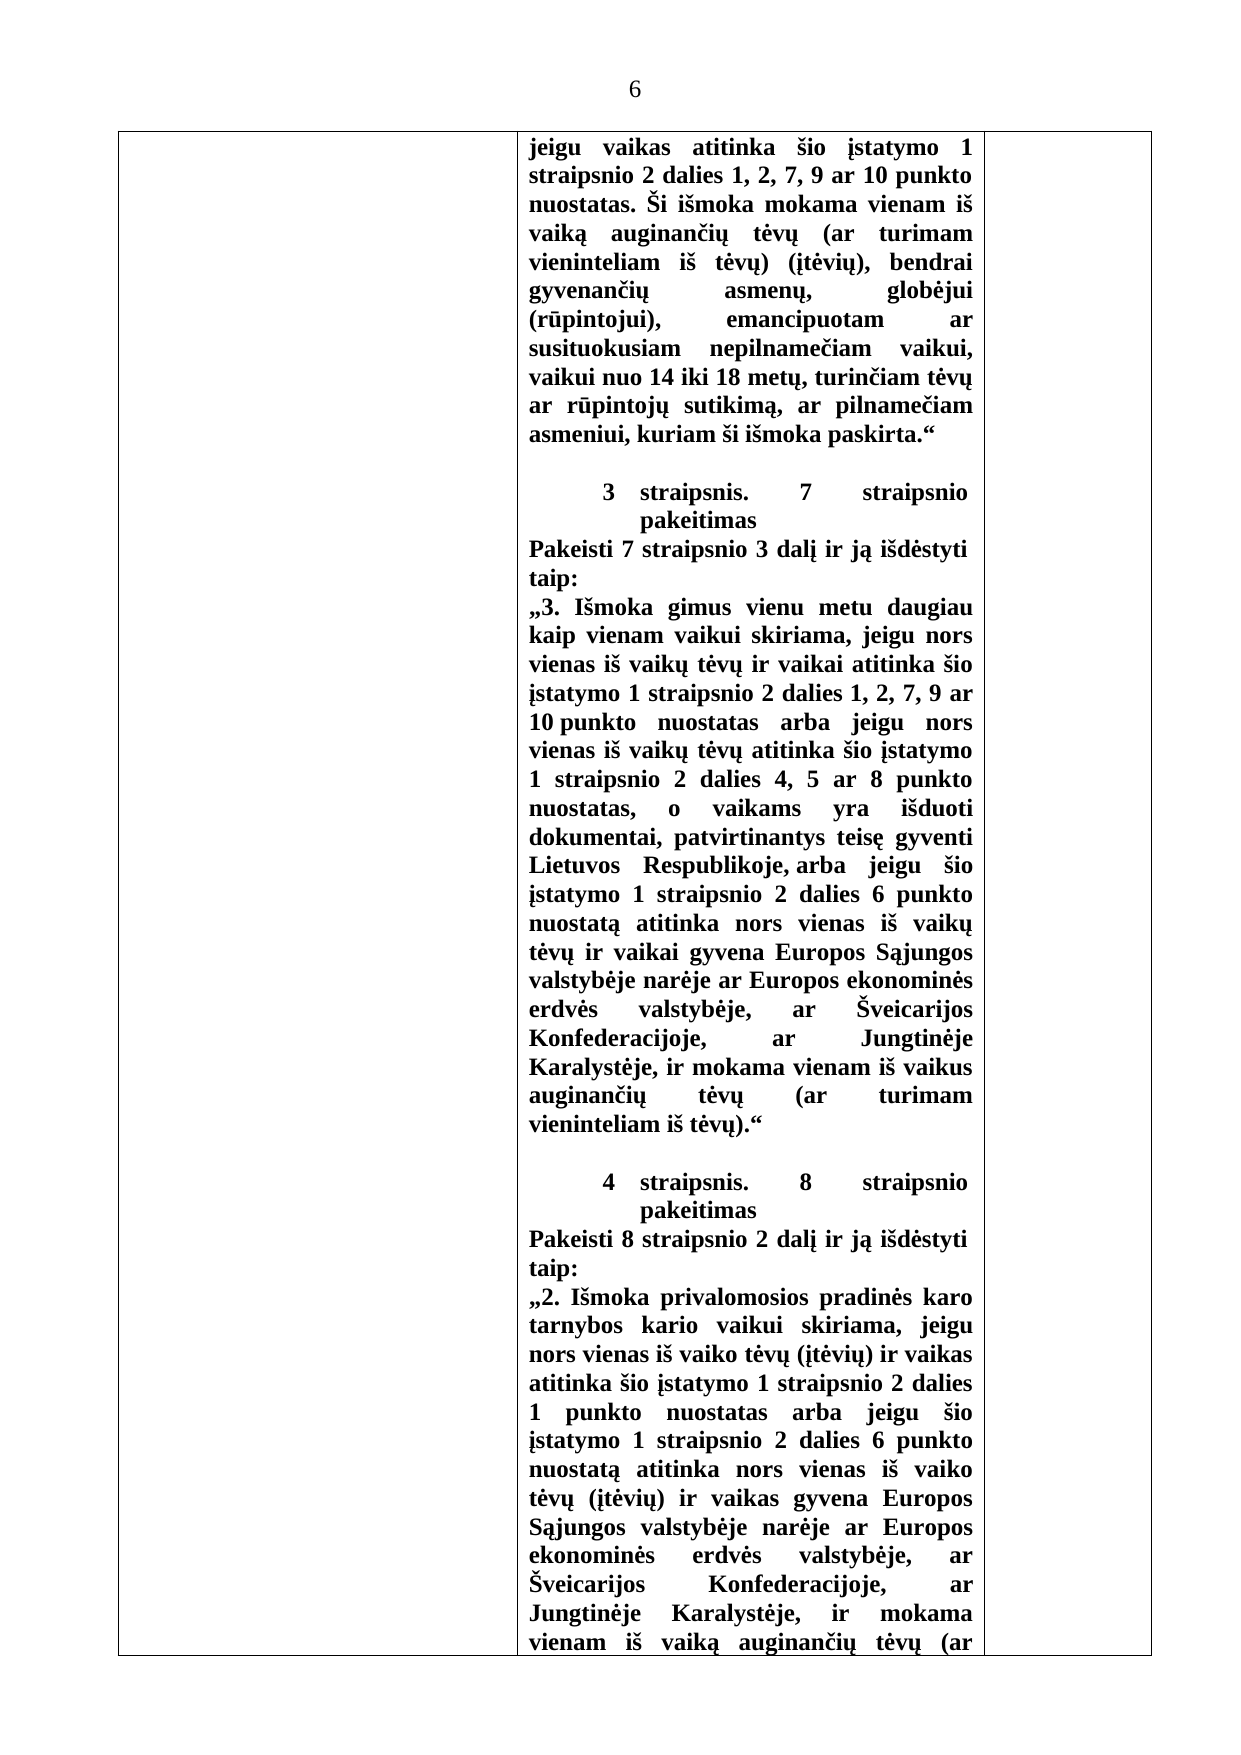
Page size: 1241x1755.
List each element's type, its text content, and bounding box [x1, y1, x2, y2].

table_cell [119, 132, 517, 1655]
table_cell jeigu vaikas atitinka šio įstatymo 1 straipsnio 2 dalies 1, 2, 7, 9 ar 10 punkto nuostatas. Ši išmoka mokama vienam iš vaiką auginančių tėvų (ar turimam vieninteliam iš tėvų) (įtėvių), bendrai gyvenančių asmenų, globėjui (rūpintojui), emancipuotam ar susituokusiam nepilnamečiam vaikui, vaikui nuo 14 iki 18 metų, turinčiam tėvų ar rūpintojų sutikimą, ar pilnamečiam asmeniui, kuriam ši išmoka paskirta.“ straipsnis. 7 straipsnio pakeitimas Pakeisti 7 straipsnio 3 dalį ir ją išdėstyti taip: „3. Išmoka gimus vienu metu daugiau kaip vienam vaikui skiriama, jeigu nors vienas iš vaikų tėvų ir vaikai atitinka šio įstatymo 1 straipsnio 2 dalies 1, 2, 7, 9 ar 10 punkto nuostatas arba jeigu nors vienas iš vaikų tėvų atitinka šio įstatymo 1 straipsnio 2 dalies 4, 5 ar 8 punkto nuostatas, o vaikams yra išduoti dokumentai, patvirtinantys teisę gyventi Lietuvos Respublikoje, arba jeigu šio įstatymo 1 straipsnio 2 dalies 6 punkto nuostatą atitinka nors vienas iš vaikų tėvų ir vaikai gyvena Europos Sąjungos valstybėje narėje ar Europos ekonominės erdvės valstybėje, ar Šveicarijos Konfederacijoje, ar Jungtinėje Karalystėje, ir mokama vienam iš vaikus auginančių tėvų (ar turimam vieninteliam iš tėvų).“ straipsnis. 8 straipsnio pakeitimas Pakeisti 8 straipsnio 2 dalį ir ją išdėstyti taip: „2. Išmoka privalomosios pradinės karo tarnybos kario vaikui skiriama, jeigu nors vienas iš vaiko tėvų (įtėvių) ir vaikas atitinka šio įstatymo 1 straipsnio 2 dalies 1 punkto nuostatas arba jeigu šio įstatymo 1 straipsnio 2 dalies 6 punkto nuostatą atitinka nors vienas iš vaiko tėvų (įtėvių) ir vaikas gyvena Europos Sąjungos valstybėje narėje ar Europos ekonominės erdvės valstybėje, ar Šveicarijos Konfederacijoje, ar Jungtinėje Karalystėje, ir mokama vienam iš vaiką auginančių tėvų (ar [518, 132, 984, 1655]
table_cell [985, 132, 1151, 1655]
